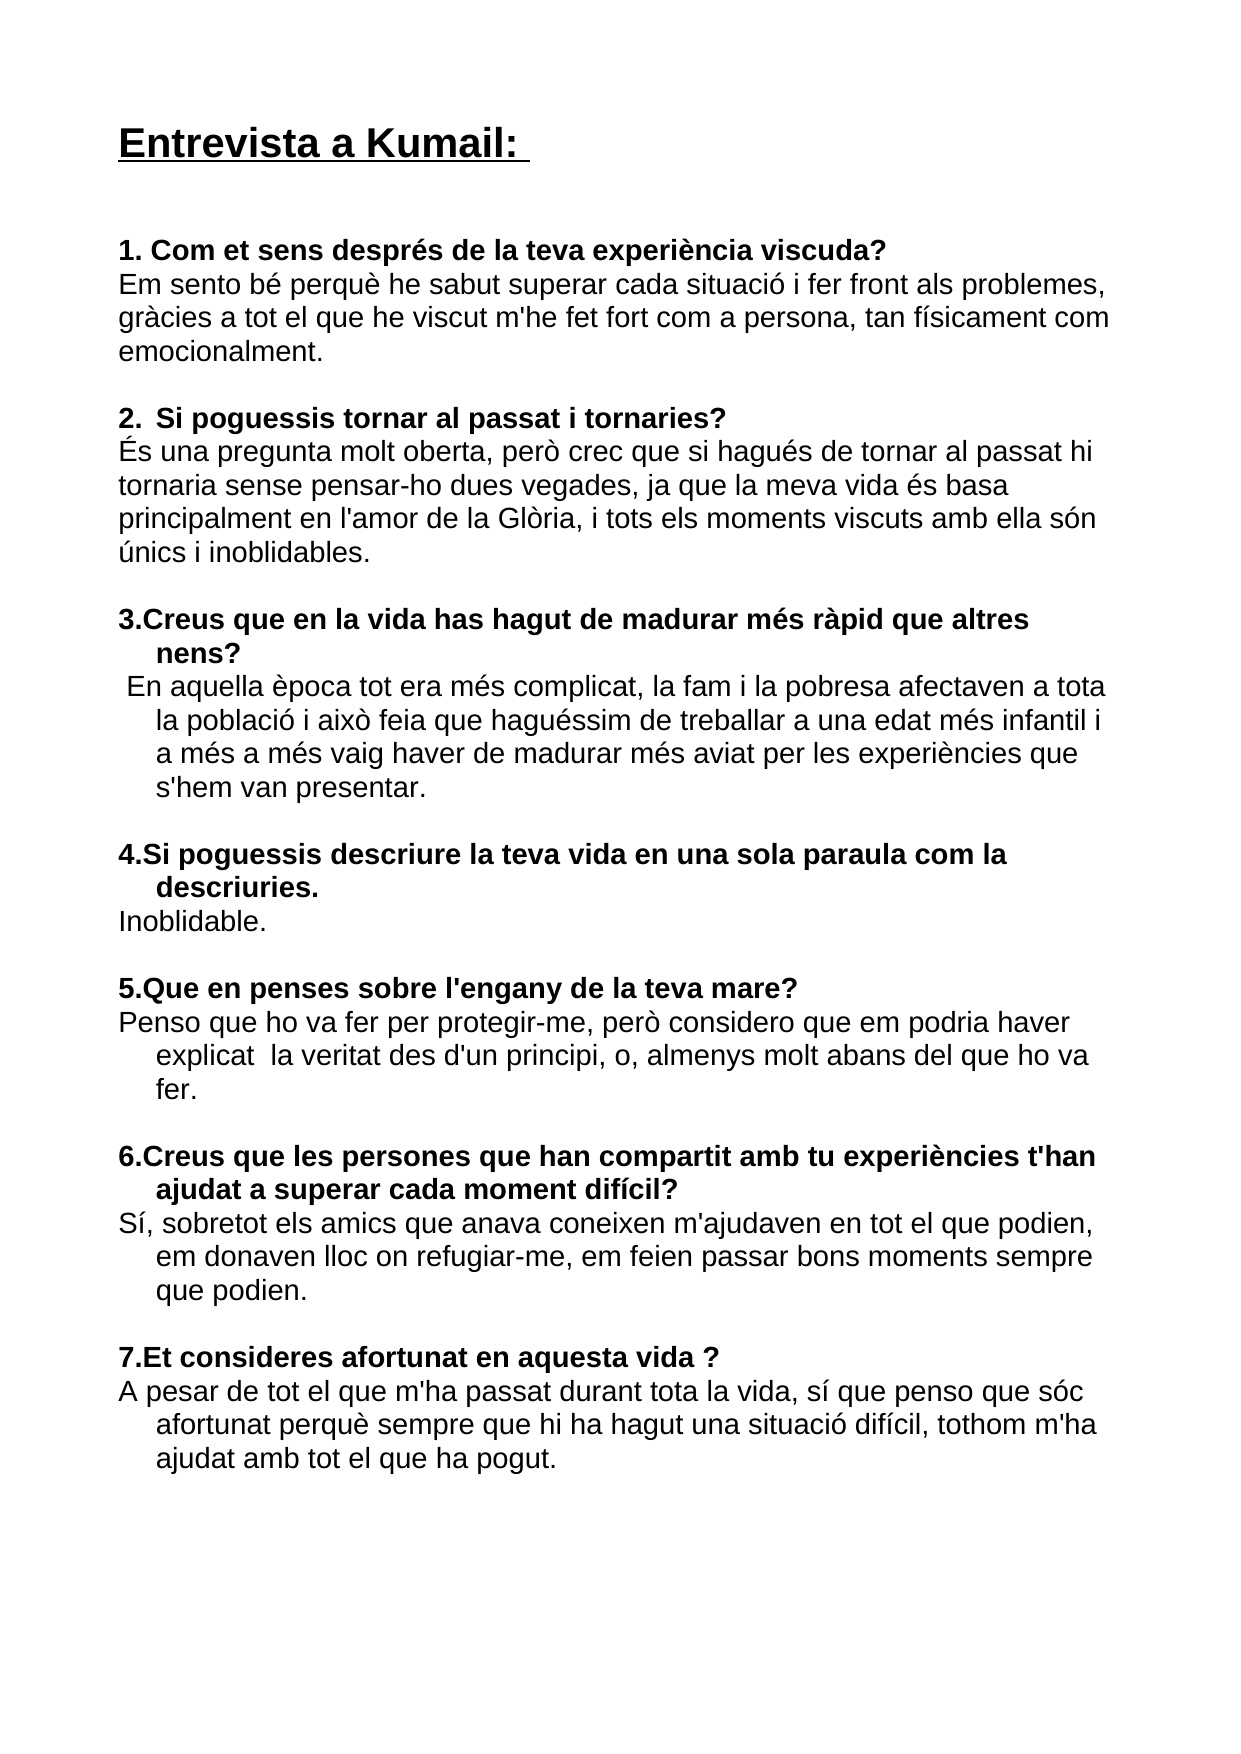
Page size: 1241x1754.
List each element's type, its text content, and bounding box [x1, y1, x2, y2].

text 5.Que en penses sobre l'engany de la teva mare? [118, 971, 1122, 1004]
text En aquella època tot era més complicat, la fam i la pobresa afectaven a tota la població i això feia que haguéssim de treballar a una edat més infantil i a més a més vaig haver de madurar més aviat per les experiències que s'hem van presentar. [118, 669, 1122, 803]
text Sí, sobretot els amics que anava coneixen m'ajudaven en tot el que podien, em donaven lloc on refugiar-me, em feien passar bons moments sempre que podien. [118, 1206, 1122, 1306]
text 3.Creus que en la vida has hagut de madurar més ràpid que altres nens? [118, 602, 1122, 669]
text 7.Et consideres afortunat en aquesta vida ? [118, 1340, 1122, 1373]
text 6.Creus que les persones que han compartit amb tu experiències t'han ajudat a superar cada moment difícil? [118, 1139, 1122, 1206]
text És una pregunta molt oberta, però crec que si hagués de tornar al passat hi tornaria sense pensar-ho dues vegades, ja que la meva vida és basa principalment en l'amor de la Glòria, i tots els moments viscuts amb ella són únics i inoblidables. [118, 434, 1122, 568]
text 1. Com et sens després de la teva experiència viscuda? [118, 233, 1122, 267]
text Penso que ho va fer per protegir-me, però considero que em podria haver explicat la veritat des d'un principi, o, almenys molt abans del que ho va fer. [118, 1004, 1122, 1105]
text A pesar de tot el que m'ha passat durant tota la vida, sí que penso que sóc afortunat perquè sempre que hi ha hagut una situació difícil, tothom m'ha ajudat amb tot el que ha pogut. [118, 1373, 1122, 1474]
text 4.Si poguessis descriure la teva vida en una sola paraula com la descriuries. [118, 837, 1122, 904]
text Em sento bé perquè he sabut superar cada situació i fer front als problemes, gràcies a tot el que he viscut m'he fet fort com a persona, tan físicament com emocionalment. [118, 267, 1122, 367]
text Inoblidable. [118, 904, 1122, 937]
list Si poguessis tornar al passat i tornaries? [118, 401, 1122, 434]
text Entrevista a Kumail: [118, 118, 1122, 166]
